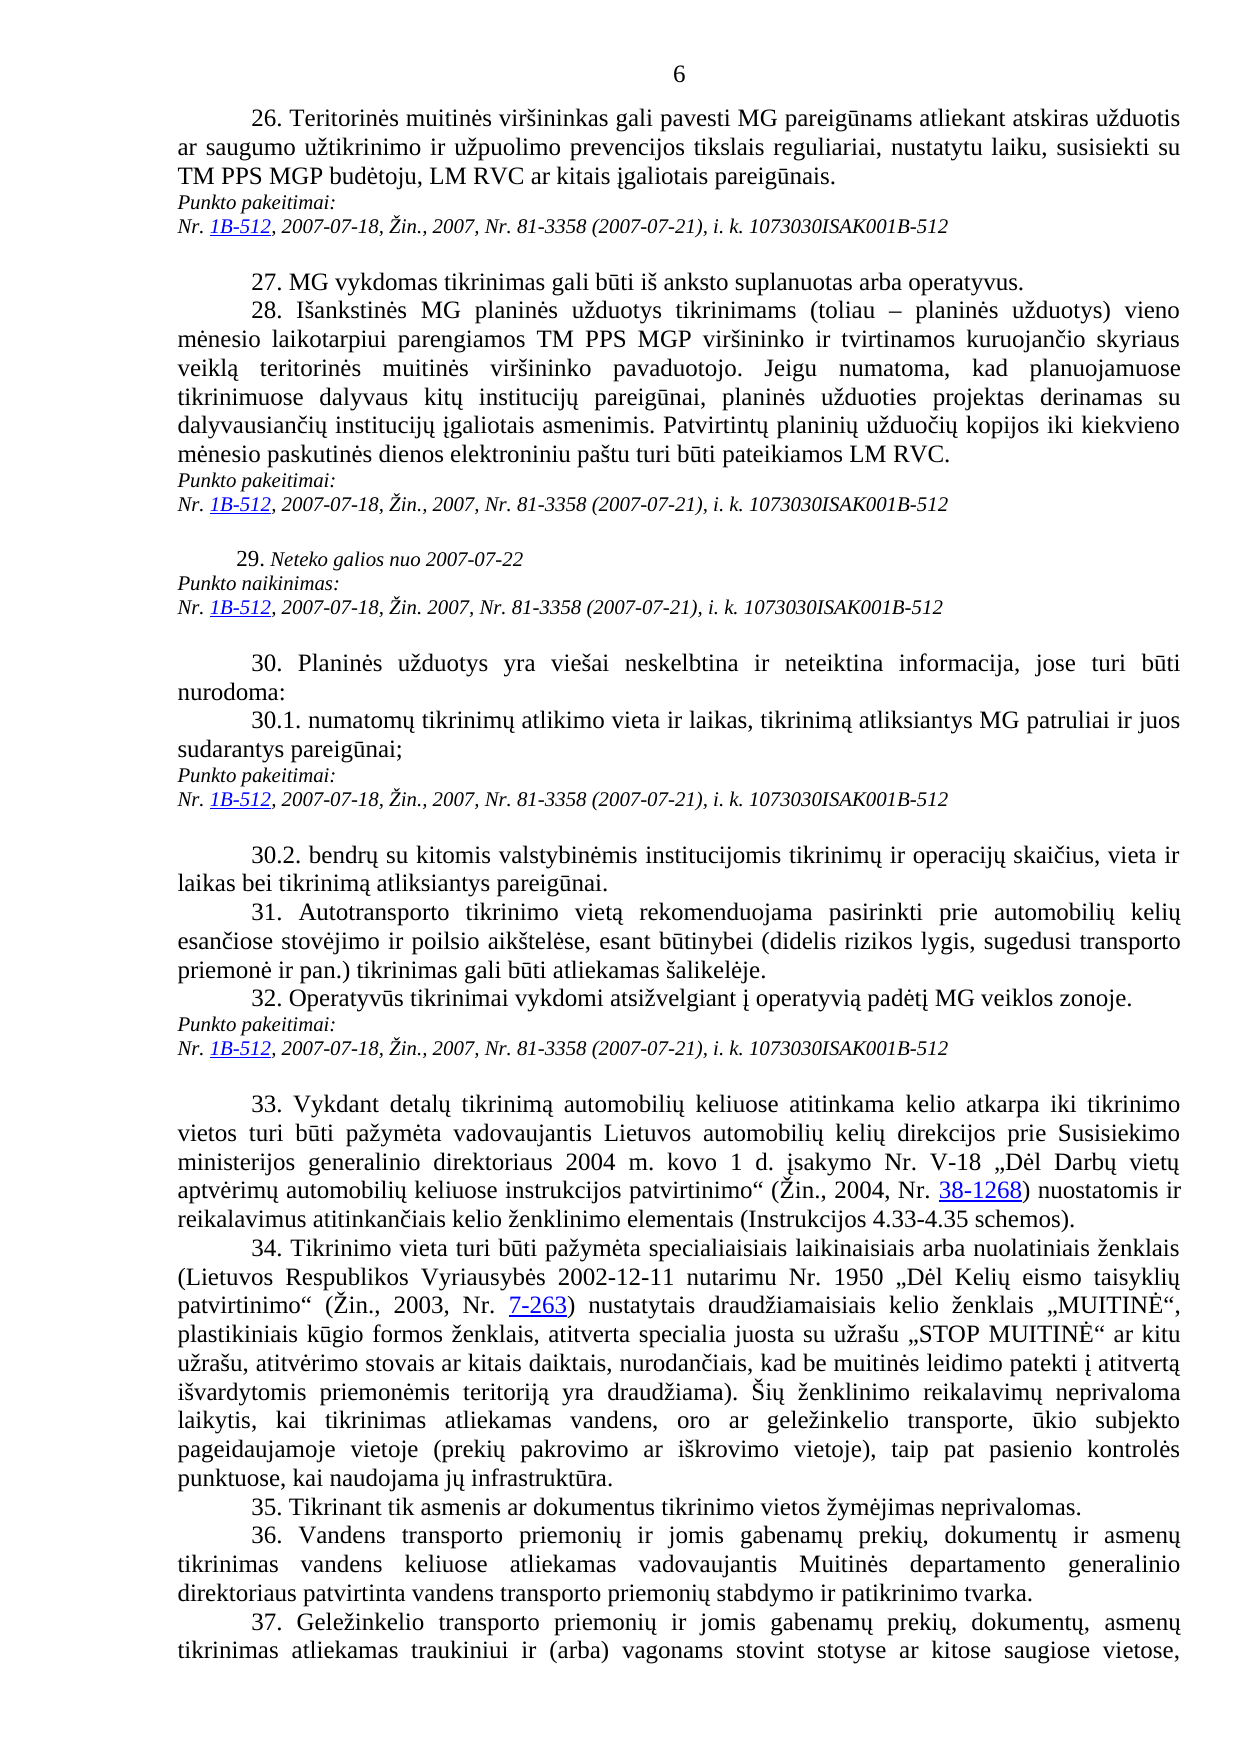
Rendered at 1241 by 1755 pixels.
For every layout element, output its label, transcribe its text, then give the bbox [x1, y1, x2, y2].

text 32. Operatyvūs tikrinimai vykdomi atsižvelgiant į operatyvią padėtį MG veiklos zonoje. [177, 983, 1181, 1012]
text 35. Tikrinant tik asmenis ar dokumentus tikrinimo vietos žymėjimas neprivalomas. [177, 1492, 1181, 1520]
text 31. Autotransporto tikrinimo vietą rekomenduojama pasirinkti prie automobilių kelių esančiose stovėjimo ir poilsio aikštelėse, esant būtinybei (didelis rizikos lygis, sugedusi transporto priemonė ir pan.) tikrinimas gali būti atliekamas šalikelėje. [177, 897, 1181, 983]
text Punkto pakeitimai: [177, 763, 1181, 787]
text 34. Tikrinimo vieta turi būti pažymėta specialiaisiais laikinaisiais arba nuolatiniais ženklais (Lietuvos Respublikos Vyriausybės 2002-12-11 nutarimu Nr. 1950 „Dėl Kelių eismo taisyklių patvirtinimo“ (Žin., 2003, Nr. 7-263) nustatytais draudžiamaisiais kelio ženklais „MUITINĖ“, plastikiniais kūgio formos ženklais, atitverta specialia juosta su užrašu „STOP MUITINĖ“ ar kitu užrašu, atitvėrimo stovais ar kitais daiktais, nurodančiais, kad be muitinės leidimo patekti į atitvertą išvardytomis priemonėmis teritoriją yra draudžiama). Šių ženklinimo reikalavimų neprivaloma laikytis, kai tikrinimas atliekamas vandens, oro ar geležinkelio transporte, ūkio subjekto pageidaujamoje vietoje (prekių pakrovimo ar iškrovimo vietoje), taip pat pasienio kontrolės punktuose, kai naudojama jų infrastruktūra. [177, 1233, 1181, 1492]
text 30.2. bendrų su kitomis valstybinėmis institucijomis tikrinimų ir operacijų skaičius, vieta ir laikas bei tikrinimą atliksiantys pareigūnai. [177, 840, 1181, 897]
text Nr. 1B-512, 2007-07-18, Žin. 2007, Nr. 81-3358 (2007-07-21), i. k. 1073030ISAK001B-512 [177, 595, 1181, 619]
text Punkto pakeitimai: [177, 468, 1181, 492]
text Punkto pakeitimai: [177, 190, 1181, 214]
text Punkto naikinimas: [177, 571, 1181, 595]
text Nr. 1B-512, 2007-07-18, Žin., 2007, Nr. 81-3358 (2007-07-21), i. k. 1073030ISAK001B-512 [177, 787, 1181, 811]
text Nr. 1B-512, 2007-07-18, Žin., 2007, Nr. 81-3358 (2007-07-21), i. k. 1073030ISAK001B-512 [177, 1036, 1181, 1060]
text Nr. 1B-512, 2007-07-18, Žin., 2007, Nr. 81-3358 (2007-07-21), i. k. 1073030ISAK001B-512 [177, 214, 1181, 238]
text 27. MG vykdomas tikrinimas gali būti iš anksto suplanuotas arba operatyvus. [177, 267, 1181, 295]
text Punkto pakeitimai: [177, 1012, 1181, 1036]
text 26. Teritorinės muitinės viršininkas gali pavesti MG pareigūnams atliekant atskiras užduotis ar saugumo užtikrinimo ir užpuolimo prevencijos tikslais reguliariai, nustatytu laiku, susisiekti su TM PPS MGP budėtoju, LM RVC ar kitais įgaliotais pareigūnais. [177, 103, 1181, 190]
text 30.1. numatomų tikrinimų atlikimo vieta ir laikas, tikrinimą atliksiantys MG patruliai ir juos sudarantys pareigūnai; [177, 705, 1181, 763]
text 33. Vykdant detalų tikrinimą automobilių keliuose atitinkama kelio atkarpa iki tikrinimo vietos turi būti pažymėta vadovaujantis Lietuvos automobilių kelių direkcijos prie Susisiekimo ministerijos generalinio direktoriaus 2004 m. kovo 1 d. įsakymo Nr. V-18 „Dėl Darbų vietų aptvėrimų automobilių keliuose instrukcijos patvirtinimo“ (Žin., 2004, Nr. 38-1268) nuostatomis ir reikalavimus atitinkančiais kelio ženklinimo elementais (Instrukcijos 4.33-4.35 schemos). [177, 1089, 1181, 1233]
text 30. Planinės užduotys yra viešai neskelbtina ir neteiktina informacija, jose turi būti nurodoma: [177, 648, 1181, 705]
text 37. Geležinkelio transporto priemonių ir jomis gabenamų prekių, dokumentų, asmenų tikrinimas atliekamas traukiniui ir (arba) vagonams stovint stotyse ar kitose saugiose vietose, [177, 1607, 1181, 1664]
text Nr. 1B-512, 2007-07-18, Žin., 2007, Nr. 81-3358 (2007-07-21), i. k. 1073030ISAK001B-512 [177, 492, 1181, 516]
text 36. Vandens transporto priemonių ir jomis gabenamų prekių, dokumentų ir asmenų tikrinimas vandens keliuose atliekamas vadovaujantis Muitinės departamento generalinio direktoriaus patvirtinta vandens transporto priemonių stabdymo ir patikrinimo tvarka. [177, 1520, 1181, 1607]
text 29. Neteko galios nuo 2007-07-22 [177, 545, 1181, 571]
text 28. Išankstinės MG planinės užduotys tikrinimams (toliau – planinės užduotys) vieno mėnesio laikotarpiui parengiamos TM PPS MGP viršininko ir tvirtinamos kuruojančio skyriaus veiklą teritorinės muitinės viršininko pavaduotojo. Jeigu numatoma, kad planuojamuose tikrinimuose dalyvaus kitų institucijų pareigūnai, planinės užduoties projektas derinamas su dalyvausiančių institucijų įgaliotais asmenimis. Patvirtintų planinių užduočių kopijos iki kiekvieno mėnesio paskutinės dienos elektroniniu paštu turi būti pateikiamos LM RVC. [177, 295, 1181, 468]
